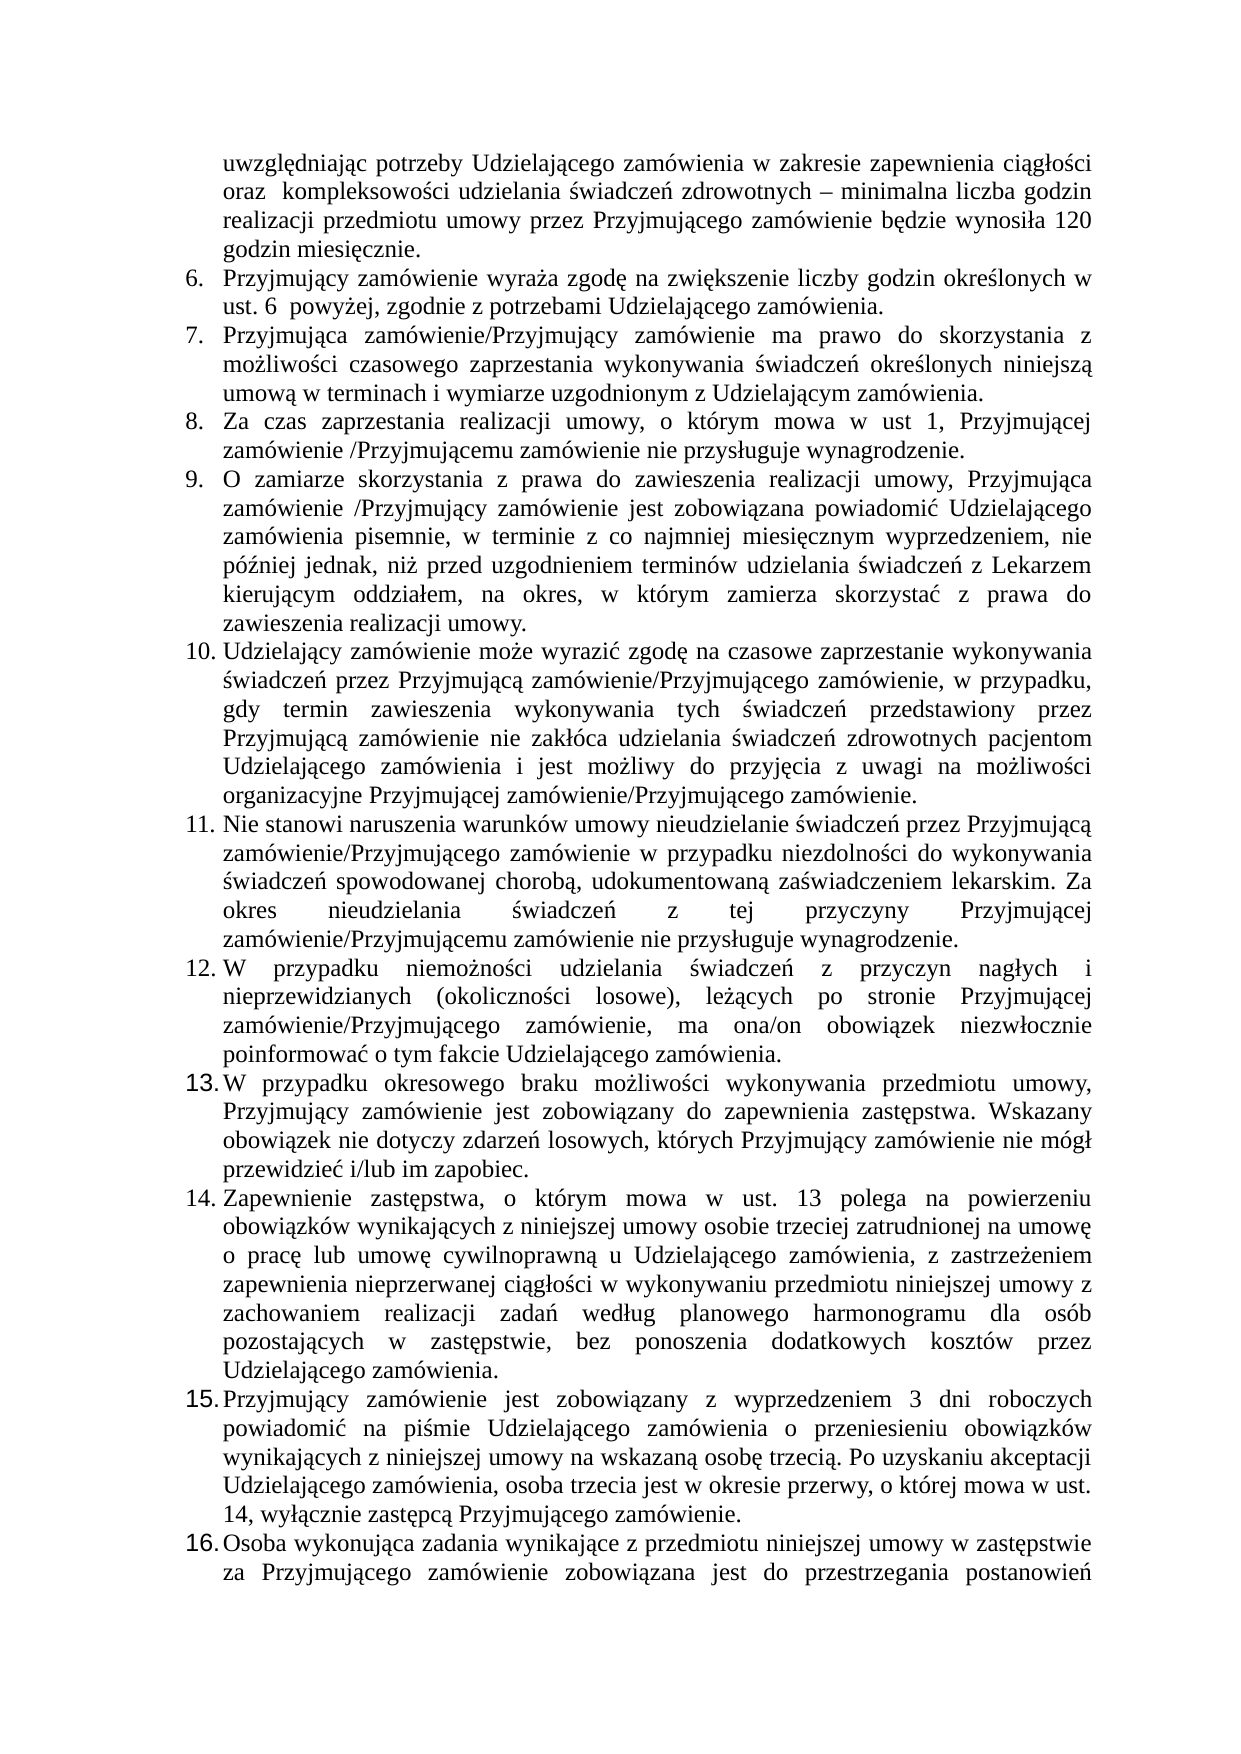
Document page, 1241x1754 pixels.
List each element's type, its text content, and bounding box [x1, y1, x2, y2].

list Nie stanowi naruszenia warunków umowy nieudzielanie świadczeń przez Przyjmującą zamówienie/Przyjmującego zamówienie w przypadku niezdolności do wykonywania świadczeń spowodowanej chorobą, udokumentowaną zaświadczeniem lekarskim. Za okres nieudzielania świadczeń z tej przyczyny Przyjmującej zamówienie/Przyjmującemu zamówienie nie przysługuje wynagrodzenie. [185, 809, 1093, 953]
list Za czas zaprzestania realizacji umowy, o którym mowa w ust 1, Przyjmującej zamówienie /Przyjmującemu zamówienie nie przysługuje wynagrodzenie. [185, 406, 1093, 464]
list Zapewnienie zastępstwa, o którym mowa w ust. 13 polega na powierzeniu obowiązków wynikających z niniejszej umowy osobie trzeciej zatrudnionej na umowę o pracę lub umowę cywilnoprawną u Udzielającego zamówienia, z zastrzeżeniem zapewnienia nieprzerwanej ciągłości w wykonywaniu przedmiotu niniejszej umowy z zachowaniem realizacji zadań według planowego harmonogramu dla osób pozostających w zastępstwie, bez ponoszenia dodatkowych kosztów przez Udzielającego zamówienia. [185, 1183, 1093, 1384]
list Przyjmujący zamówienie wyraża zgodę na zwiększenie liczby godzin określonych w ust. 6 powyżej, zgodnie z potrzebami Udzielającego zamówienia. [185, 263, 1093, 320]
list uwzględniając potrzeby Udzielającego zamówienia w zakresie zapewnienia ciągłości oraz kompleksowości udzielania świadczeń zdrowotnych – minimalna liczba godzin realizacji przedmiotu umowy przez Przyjmującego zamówienie będzie wynosiła 120 godzin miesięcznie. [185, 148, 1093, 263]
list Przyjmująca zamówienie/Przyjmujący zamówienie ma prawo do skorzystania z możliwości czasowego zaprzestania wykonywania świadczeń określonych niniejszą umową w terminach i wymiarze uzgodnionym z Udzielającym zamówienia. [185, 320, 1093, 406]
list O zamiarze skorzystania z prawa do zawieszenia realizacji umowy, Przyjmująca zamówienie /Przyjmujący zamówienie jest zobowiązana powiadomić Udzielającego zamówienia pisemnie, w terminie z co najmniej miesięcznym wyprzedzeniem, nie później jednak, niż przed uzgodnieniem terminów udzielania świadczeń z Lekarzem kierującym oddziałem, na okres, w którym zamierza skorzystać z prawa do zawieszenia realizacji umowy. [185, 464, 1093, 636]
list Udzielający zamówienie może wyrazić zgodę na czasowe zaprzestanie wykonywania świadczeń przez Przyjmującą zamówienie/Przyjmującego zamówienie, w przypadku, gdy termin zawieszenia wykonywania tych świadczeń przedstawiony przez Przyjmującą zamówienie nie zakłóca udzielania świadczeń zdrowotnych pacjentom Udzielającego zamówienia i jest możliwy do przyjęcia z uwagi na możliwości organizacyjne Przyjmującej zamówienie/Przyjmującego zamówienie. [185, 636, 1093, 809]
list Osoba wykonująca zadania wynikające z przedmiotu niniejszej umowy w zastępstwie za Przyjmującego zamówienie zobowiązana jest do przestrzegania postanowień [185, 1528, 1093, 1585]
list Przyjmujący zamówienie jest zobowiązany z wyprzedzeniem 3 dni roboczych powiadomić na piśmie Udzielającego zamówienia o przeniesieniu obowiązków wynikających z niniejszej umowy na wskazaną osobę trzecią. Po uzyskaniu akceptacji Udzielającego zamówienia, osoba trzecia jest w okresie przerwy, o której mowa w ust. 14, wyłącznie zastępcą Przyjmującego zamówienie. [185, 1384, 1093, 1528]
list W przypadku okresowego braku możliwości wykonywania przedmiotu umowy, Przyjmujący zamówienie jest zobowiązany do zapewnienia zastępstwa. Wskazany obowiązek nie dotyczy zdarzeń losowych, których Przyjmujący zamówienie nie mógł przewidzieć i/lub im zapobiec. [185, 1068, 1093, 1183]
list W przypadku niemożności udzielania świadczeń z przyczyn nagłych i nieprzewidzianych (okoliczności losowe), leżących po stronie Przyjmującej zamówienie/Przyjmującego zamówienie, ma ona/on obowiązek niezwłocznie poinformować o tym fakcie Udzielającego zamówienia. [185, 953, 1093, 1068]
